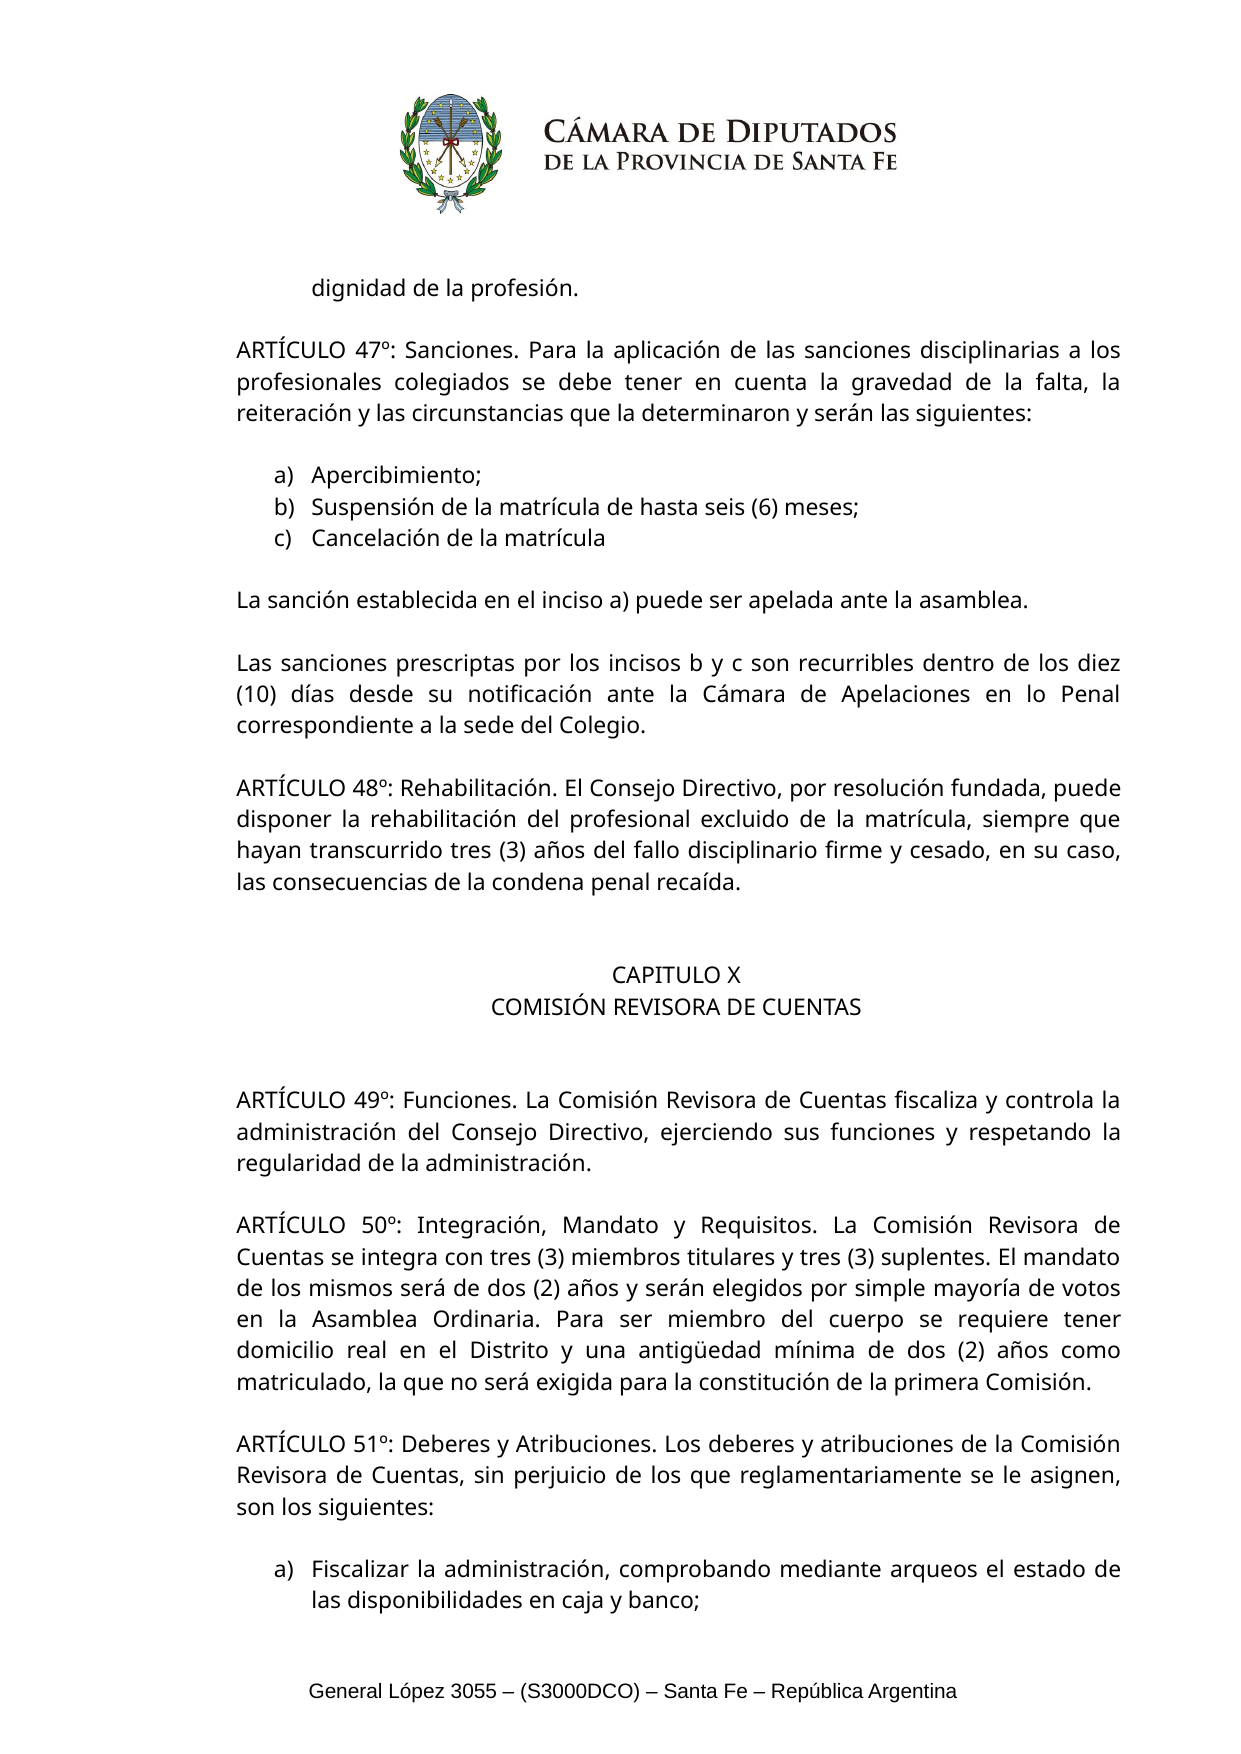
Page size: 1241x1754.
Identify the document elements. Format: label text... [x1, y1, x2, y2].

list Cancelación de la matrícula [274, 522, 1122, 553]
list Fiscalizar la administración, comprobando mediante arqueos el estado de las disponibilidades en caja y banco; [274, 1553, 1122, 1615]
text ARTÍCULO 50º: Integración, Mandato y Requisitos. La Comisión Revisora de Cuentas se integra con tres (3) miembros titulares y tres (3) suplentes. El mandato de los mismos será de dos (2) años y serán elegidos por simple mayoría de votos en la Asamblea Ordinaria. Para ser miembro del cuerpo se requiere tener domicilio real en el Distrito y una antigüedad mínima de dos (2) años como matriculado, la que no será exigida para la constitución de la primera Comisión. [236, 1209, 1122, 1397]
text ARTÍCULO 49º: Funciones. La Comisión Revisora de Cuentas fiscaliza y controla la administración del Consejo Directivo, ejerciendo sus funciones y respetando la regularidad de la administración. [236, 1084, 1122, 1178]
text ARTÍCULO 47º: Sanciones. Para la aplicación de las sanciones disciplinarias a los profesionales colegiados se debe tener en cuenta la gravedad de la falta, la reiteración y las circunstancias que la determinaron y serán las siguientes: [236, 334, 1122, 428]
text Las sanciones prescriptas por los incisos b y c son recurribles dentro de los diez (10) días desde su notificación ante la Cámara de Apelaciones en lo Penal correspondiente a la sede del Colegio. [236, 647, 1122, 740]
list La sanción establecida en el inciso a) puede ser apelada ante la asamblea. [198, 584, 1122, 615]
picture [399, 94, 897, 218]
text COMISIÓN REVISORA DE CUENTAS [236, 990, 1122, 1022]
text CAPITULO X [236, 959, 1122, 990]
list Suspensión de la matrícula de hasta seis (6) meses; [274, 490, 1122, 522]
list dignidad de la profesión. [274, 272, 1122, 303]
text ARTÍCULO 48º: Rehabilitación. El Consejo Directivo, por resolución fundada, puede disponer la rehabilitación del profesional excluido de la matrícula, siempre que hayan transcurrido tres (3) años del fallo disciplinario firme y cesado, en su caso, las consecuencias de la condena penal recaída. [236, 772, 1122, 897]
list Apercibimiento; [274, 459, 1122, 490]
text ARTÍCULO 51º: Deberes y Atribuciones. Los deberes y atribuciones de la Comisión Revisora de Cuentas, sin perjuicio de los que reglamentariamente se le asignen, son los siguientes: [236, 1428, 1122, 1522]
